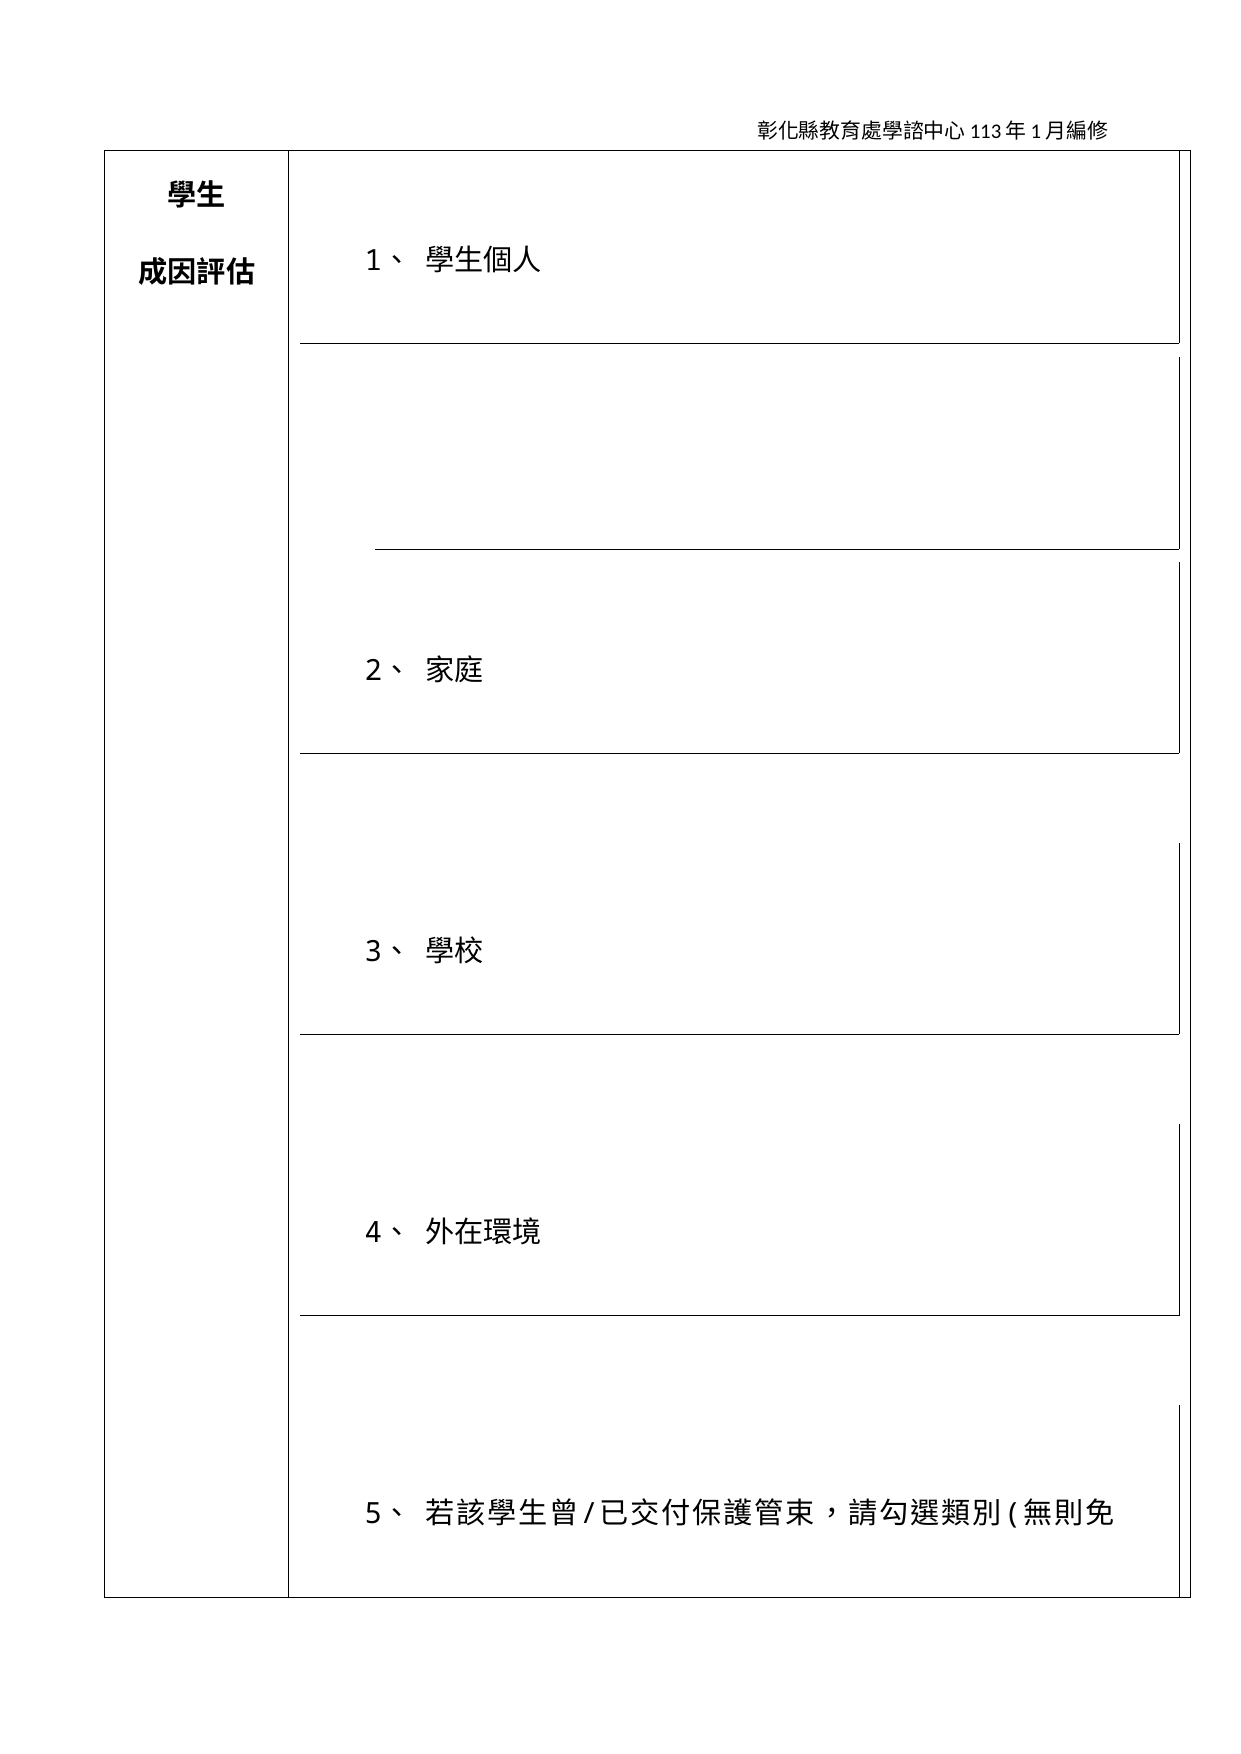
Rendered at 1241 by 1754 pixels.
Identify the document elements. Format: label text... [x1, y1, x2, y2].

table_cell 學生 成因評估 [105, 151, 288, 1597]
table_cell 學生個人 家庭 學校 外在環境 若該學生曾/已交付保護管束，請勾選類別(無則免填) □訓誡 □訓誡並予假日生活輔導 □保護管束 □其他(___________) 請說明： [289, 151, 1190, 1597]
